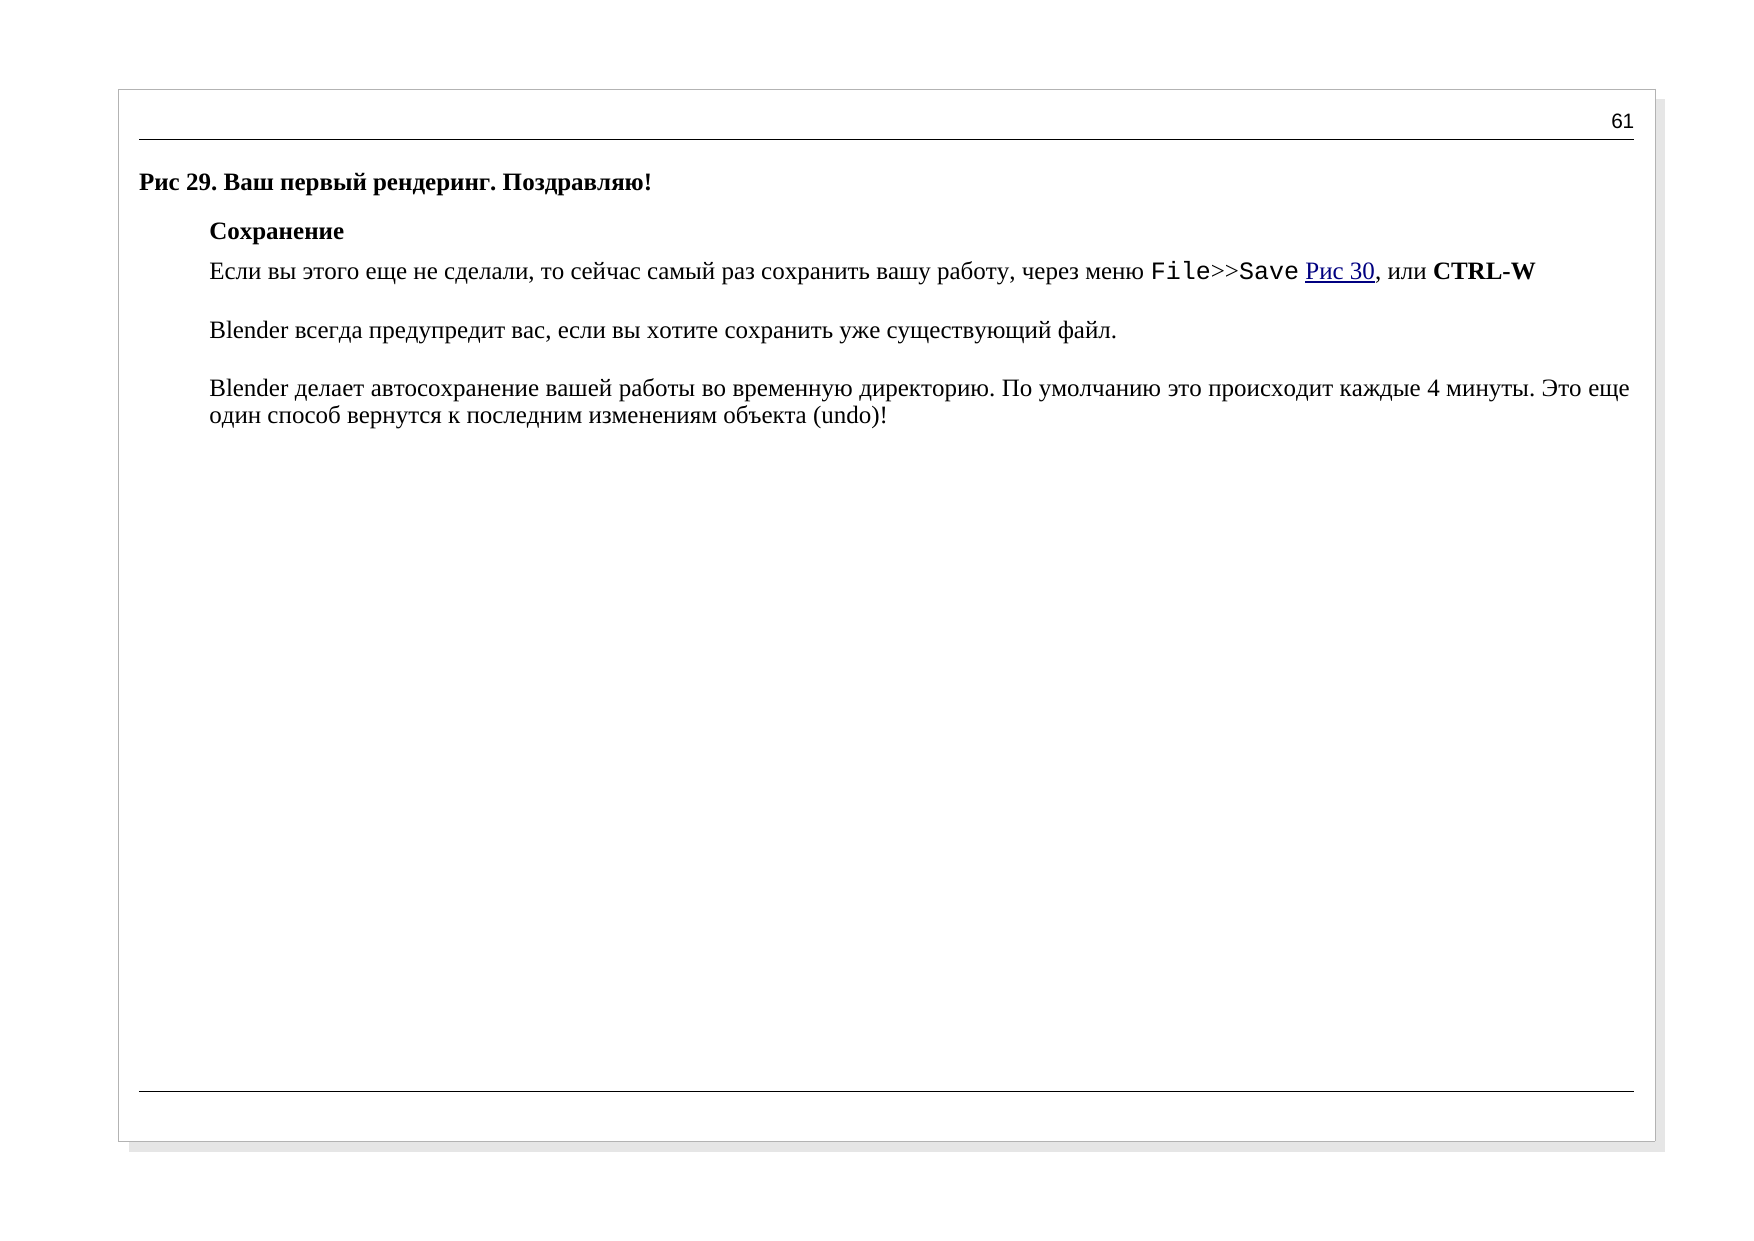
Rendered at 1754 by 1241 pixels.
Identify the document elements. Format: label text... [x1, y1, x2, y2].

table_header Сохранение [206, 209, 1634, 254]
text Рис 29. Ваш первый рендеринг. Поздравляю! [139, 168, 1634, 196]
table_header [139, 209, 206, 254]
table_cell [139, 254, 206, 1051]
table_cell Если вы этого еще не сделали, то сейчас самый раз сохранить вашу работу, через меню File>>Save Рис 30, или CTRL-W Blender всегда предупредит вас, если вы хотите сохранить уже существующий файл. Blender делает автосохранение вашей работы во временную директорию. По умолчанию это происходит каждые 4 минуты. Это еще один способ вернутся к последним изменениям объекта (undo)! [206, 254, 1634, 1051]
